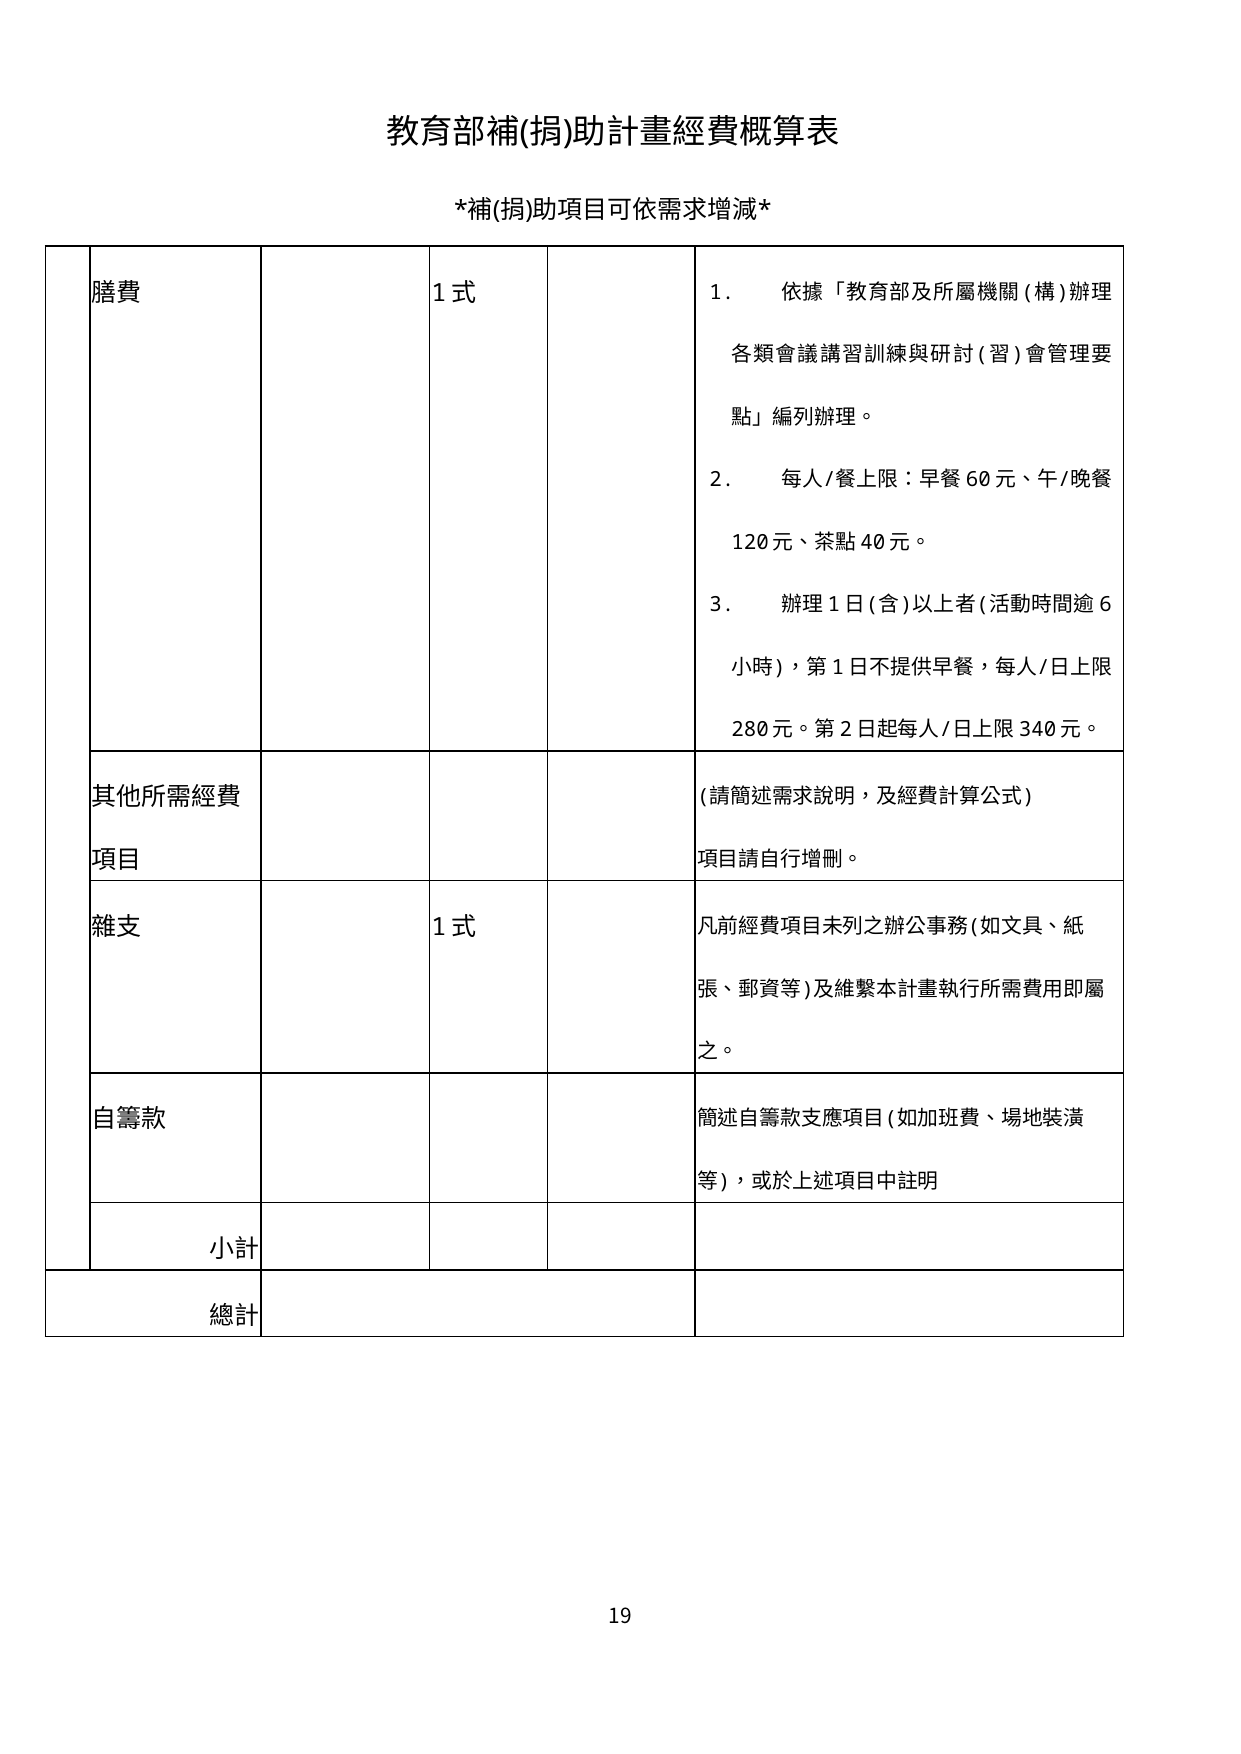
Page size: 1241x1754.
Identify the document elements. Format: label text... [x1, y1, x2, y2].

table_cell [46, 247, 89, 1269]
table_cell [1124, 1269, 1150, 1336]
table_cell [696, 1271, 1123, 1336]
table_cell 1式 [430, 247, 547, 750]
table_cell 膳費 [91, 247, 260, 750]
table_cell [1124, 750, 1150, 880]
table_cell [548, 247, 694, 750]
table_cell [430, 1203, 547, 1269]
table_cell [430, 1074, 547, 1202]
table_cell [1124, 880, 1150, 1072]
table_cell [262, 1074, 429, 1202]
table_cell [262, 247, 429, 750]
table_cell 依據「教育部及所屬機關(構)辦理各類會議講習訓練與研討(習)會管理要點」編列辦理。 每人/餐上限：早餐60元、午/晚餐120元、茶點40元。 辦理1日(含)以上者(活動時間逾6小時)，第1日不提供早餐，每人/日上限280元。第2日起每人/日上限340元。 [696, 247, 1123, 750]
table_cell [262, 1203, 429, 1269]
table_cell [262, 1271, 694, 1336]
table_header [45, 87, 75, 245]
table_cell [548, 752, 694, 880]
table_cell [1124, 245, 1150, 750]
table_cell [430, 752, 547, 880]
table_cell [548, 881, 694, 1072]
table_cell 總計 [46, 1271, 260, 1336]
table_header 教育部補(捐)助計畫經費概算表 *補(捐)助項目可依需求增減* [75, 87, 1150, 245]
table_cell [1124, 1202, 1150, 1269]
table_cell 自籌款 [91, 1074, 260, 1202]
table_cell 簡述自籌款支應項目(如加班費、場地裝潢等)，或於上述項目中註明 [696, 1074, 1123, 1202]
table_cell [262, 752, 429, 880]
table_cell [262, 881, 429, 1072]
table_cell [1124, 1072, 1150, 1202]
table_cell [548, 1203, 694, 1269]
table_cell 凡前經費項目未列之辦公事務(如文具、紙張、郵資等)及維繫本計畫執行所需費用即屬之。 [696, 881, 1123, 1072]
table_cell [548, 1074, 694, 1202]
table_cell [696, 1203, 1123, 1269]
table_cell (請簡述需求說明，及經費計算公式) 項目請自行增刪。 [696, 752, 1123, 880]
table_cell 雜支 [91, 881, 260, 1072]
table_cell 小計 [91, 1203, 260, 1269]
table_cell 1式 [430, 881, 547, 1072]
table_cell 其他所需經費項目 [91, 752, 260, 880]
